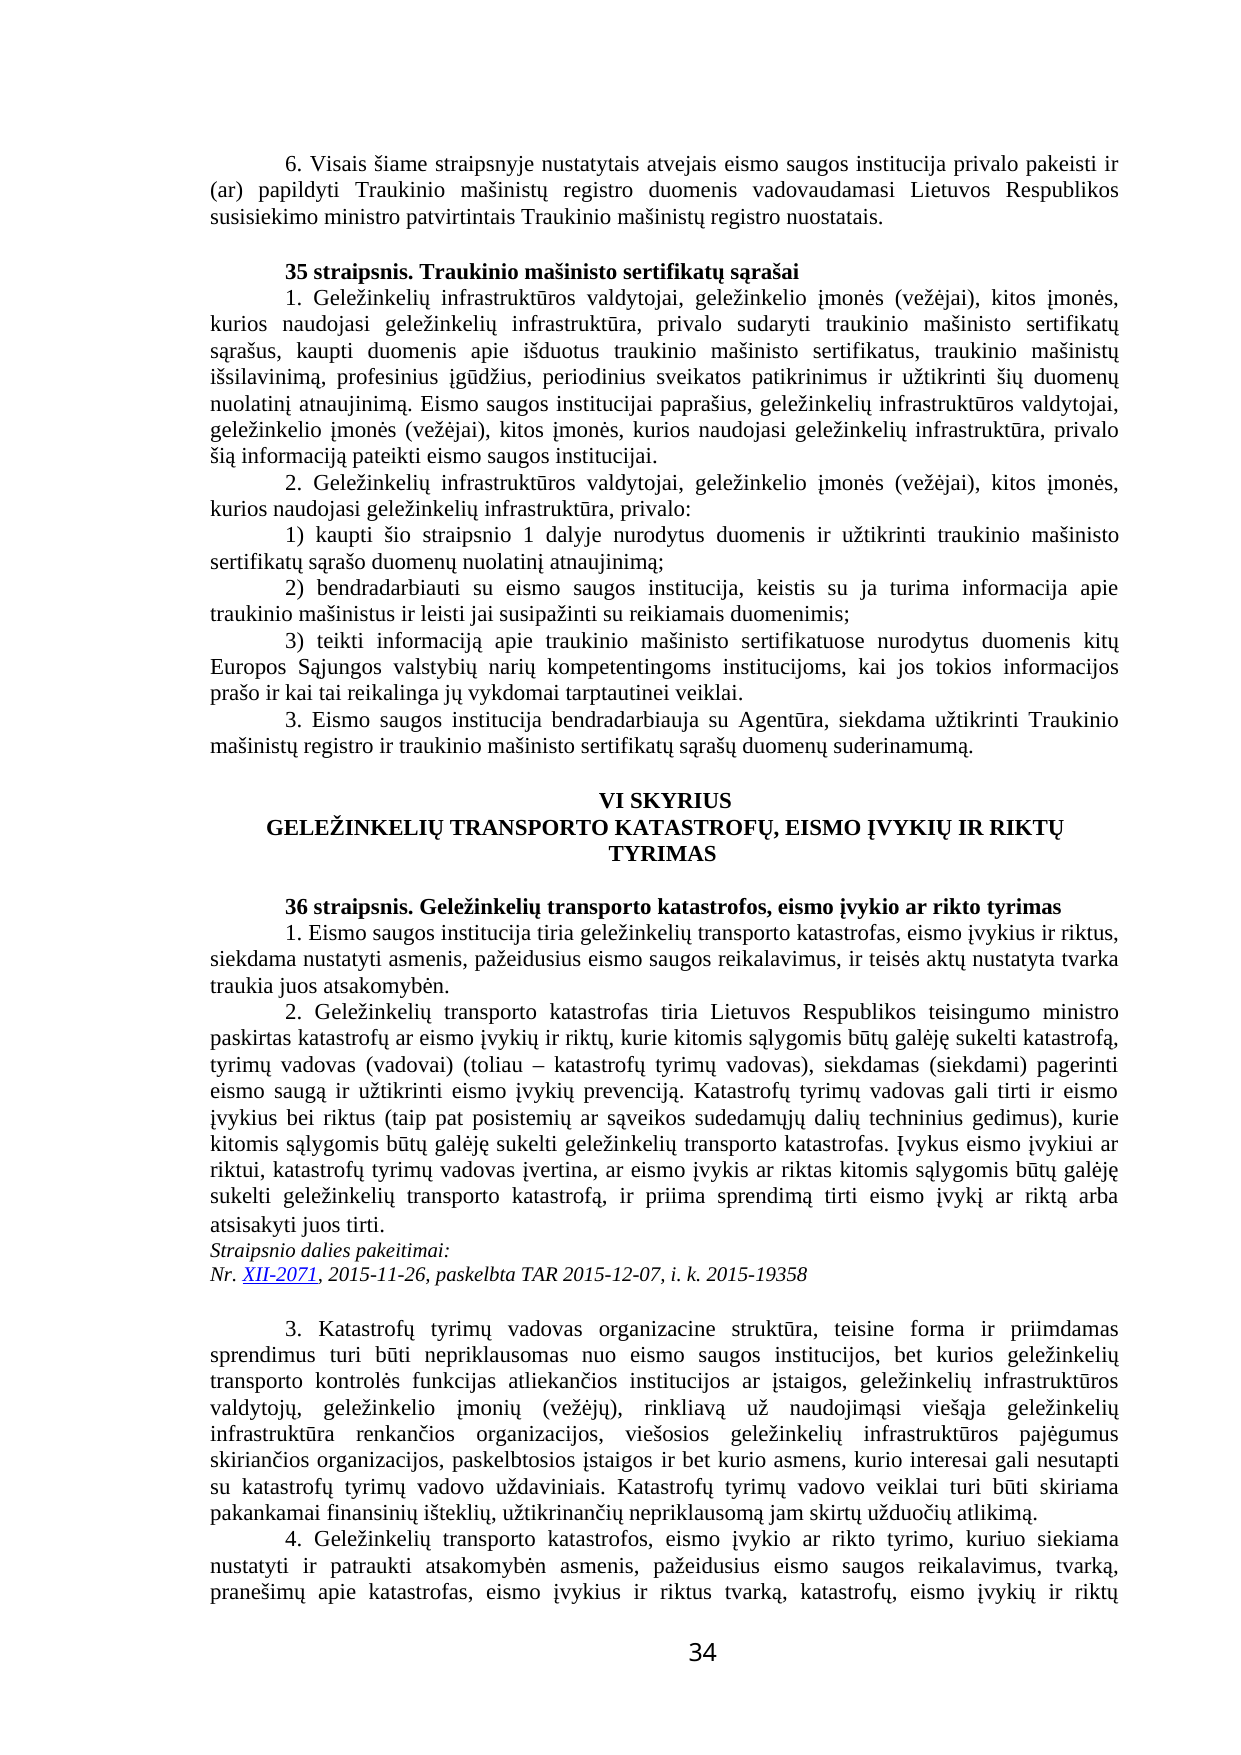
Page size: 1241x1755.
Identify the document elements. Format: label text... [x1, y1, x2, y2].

text 3. Eismo saugos institucija bendradarbiauja su Agentūra, siekdama užtikrinti Traukinio mašinistų registro ir traukinio mašinisto sertifikatų sąrašų duomenų suderinamumą. [210, 706, 1120, 758]
text 1) kaupti šio straipsnio 1 dalyje nurodytus duomenis ir užtikrinti traukinio mašinisto sertifikatų sąrašo duomenų nuolatinį atnaujinimą; [210, 521, 1120, 574]
text 1. Geležinkelių infrastruktūros valdytojai, geležinkelio įmonės (vežėjai), kitos įmonės, kurios naudojasi geležinkelių infrastruktūra, privalo sudaryti traukinio mašinisto sertifikatų sąrašus, kaupti duomenis apie išduotus traukinio mašinisto sertifikatus, traukinio mašinistų išsilavinimą, profesinius įgūdžius, periodinius sveikatos patikrinimus ir užtikrinti šių duomenų nuolatinį atnaujinimą. Eismo saugos institucijai paprašius, geležinkelių infrastruktūros valdytojai, geležinkelio įmonės (vežėjai), kitos įmonės, kurios naudojasi geležinkelių infrastruktūra, privalo šią informaciją pateikti eismo saugos institucijai. [210, 284, 1120, 469]
text 2. Geležinkelių transporto katastrofas tiria Lietuvos Respublikos teisingumo ministro paskirtas katastrofų ar eismo įvykių ir riktų, kurie kitomis sąlygomis būtų galėję sukelti katastrofą, tyrimų vadovas (vadovai) (toliau – katastrofų tyrimų vadovas), siekdamas (siekdami) pagerinti eismo saugą ir užtikrinti eismo įvykių prevenciją. Katastrofų tyrimų vadovas gali tirti ir eismo įvykius bei riktus (taip pat posistemių ar sąveikos sudedamųjų dalių techninius gedimus), kurie kitomis sąlygomis būtų galėję sukelti geležinkelių transporto katastrofas. Įvykus eismo įvykiui ar riktui, katastrofų tyrimų vadovas įvertina, ar eismo įvykis ar riktas kitomis sąlygomis būtų galėję sukelti geležinkelių transporto katastrofą, ir priima sprendimą tirti eismo įvykį ar riktą arba atsisakyti juos tirti. [210, 998, 1120, 1238]
text 3) teikti informaciją apie traukinio mašinisto sertifikatuose nurodytus duomenis kitų Europos Sąjungos valstybių narių kompetentingoms institucijoms, kai jos tokios informacijos prašo ir kai tai reikalinga jų vykdomai tarptautinei veiklai. [210, 627, 1120, 706]
text 4. Geležinkelių transporto katastrofos, eismo įvykio ar rikto tyrimo, kuriuo siekiama nustatyti ir patraukti atsakomybėn asmenis, pažeidusius eismo saugos reikalavimus, tvarką, pranešimų apie katastrofas, eismo įvykius ir riktus tvarką, katastrofų, eismo įvykių ir riktų [210, 1525, 1120, 1604]
text 6. Visais šiame straipsnyje nustatytais atvejais eismo saugos institucija privalo pakeisti ir (ar) papildyti Traukinio mašinistų registro duomenis vadovaudamasi Lietuvos Respublikos susisiekimo ministro patvirtintais Traukinio mašinistų registro nuostatais. [210, 150, 1120, 229]
text 3. Katastrofų tyrimų vadovas organizacine struktūra, teisine forma ir priimdamas sprendimus turi būti nepriklausomas nuo eismo saugos institucijos, bet kurios geležinkelių transporto kontrolės funkcijas atliekančios institucijos ar įstaigos, geležinkelių infrastruktūros valdytojų, geležinkelio įmonių (vežėjų), rinkliavą už naudojimąsi viešąja geležinkelių infrastruktūra renkančios organizacijos, viešosios geležinkelių infrastruktūros pajėgumus skiriančios organizacijos, paskelbtosios įstaigos ir bet kurio asmens, kurio interesai gali nesutapti su katastrofų tyrimų vadovo uždaviniais. Katastrofų tyrimų vadovo veiklai turi būti skiriama pakankamai finansinių išteklių, užtikrinančių nepriklausomą jam skirtų užduočių atlikimą. [210, 1314, 1120, 1525]
text VI SKYRIUS [210, 787, 1120, 814]
text 35 straipsnis. Traukinio mašinisto sertifikatų sąrašai [210, 258, 1120, 284]
text 2) bendradarbiauti su eismo saugos institucija, keistis su ja turima informacija apie traukinio mašinistus ir leisti jai susipažinti su reikiamais duomenimis; [210, 574, 1120, 627]
text 2. Geležinkelių infrastruktūros valdytojai, geležinkelio įmonės (vežėjai), kitos įmonės, kurios naudojasi geležinkelių infrastruktūra, privalo: [210, 469, 1120, 521]
text 1. Eismo saugos institucija tiria geležinkelių transporto katastrofas, eismo įvykius ir riktus, siekdama nustatyti asmenis, pažeidusius eismo saugos reikalavimus, ir teisės aktų nustatyta tvarka traukia juos atsakomybėn. [210, 919, 1120, 998]
text GELEŽINKELIŲ TRANSPORTO KATASTROFŲ, Eismo įvykių IR RIKTŲ tyrimas [210, 814, 1120, 866]
text 36 straipsnis. Geležinkelių transporto katastrofos, eismo įvykio ar rikto tyrimas [210, 893, 1120, 919]
text Straipsnio dalies pakeitimai: [210, 1238, 1120, 1262]
text Nr. XII-2071, 2015-11-26, paskelbta TAR 2015-12-07, i. k. 2015-19358 [210, 1262, 1120, 1286]
